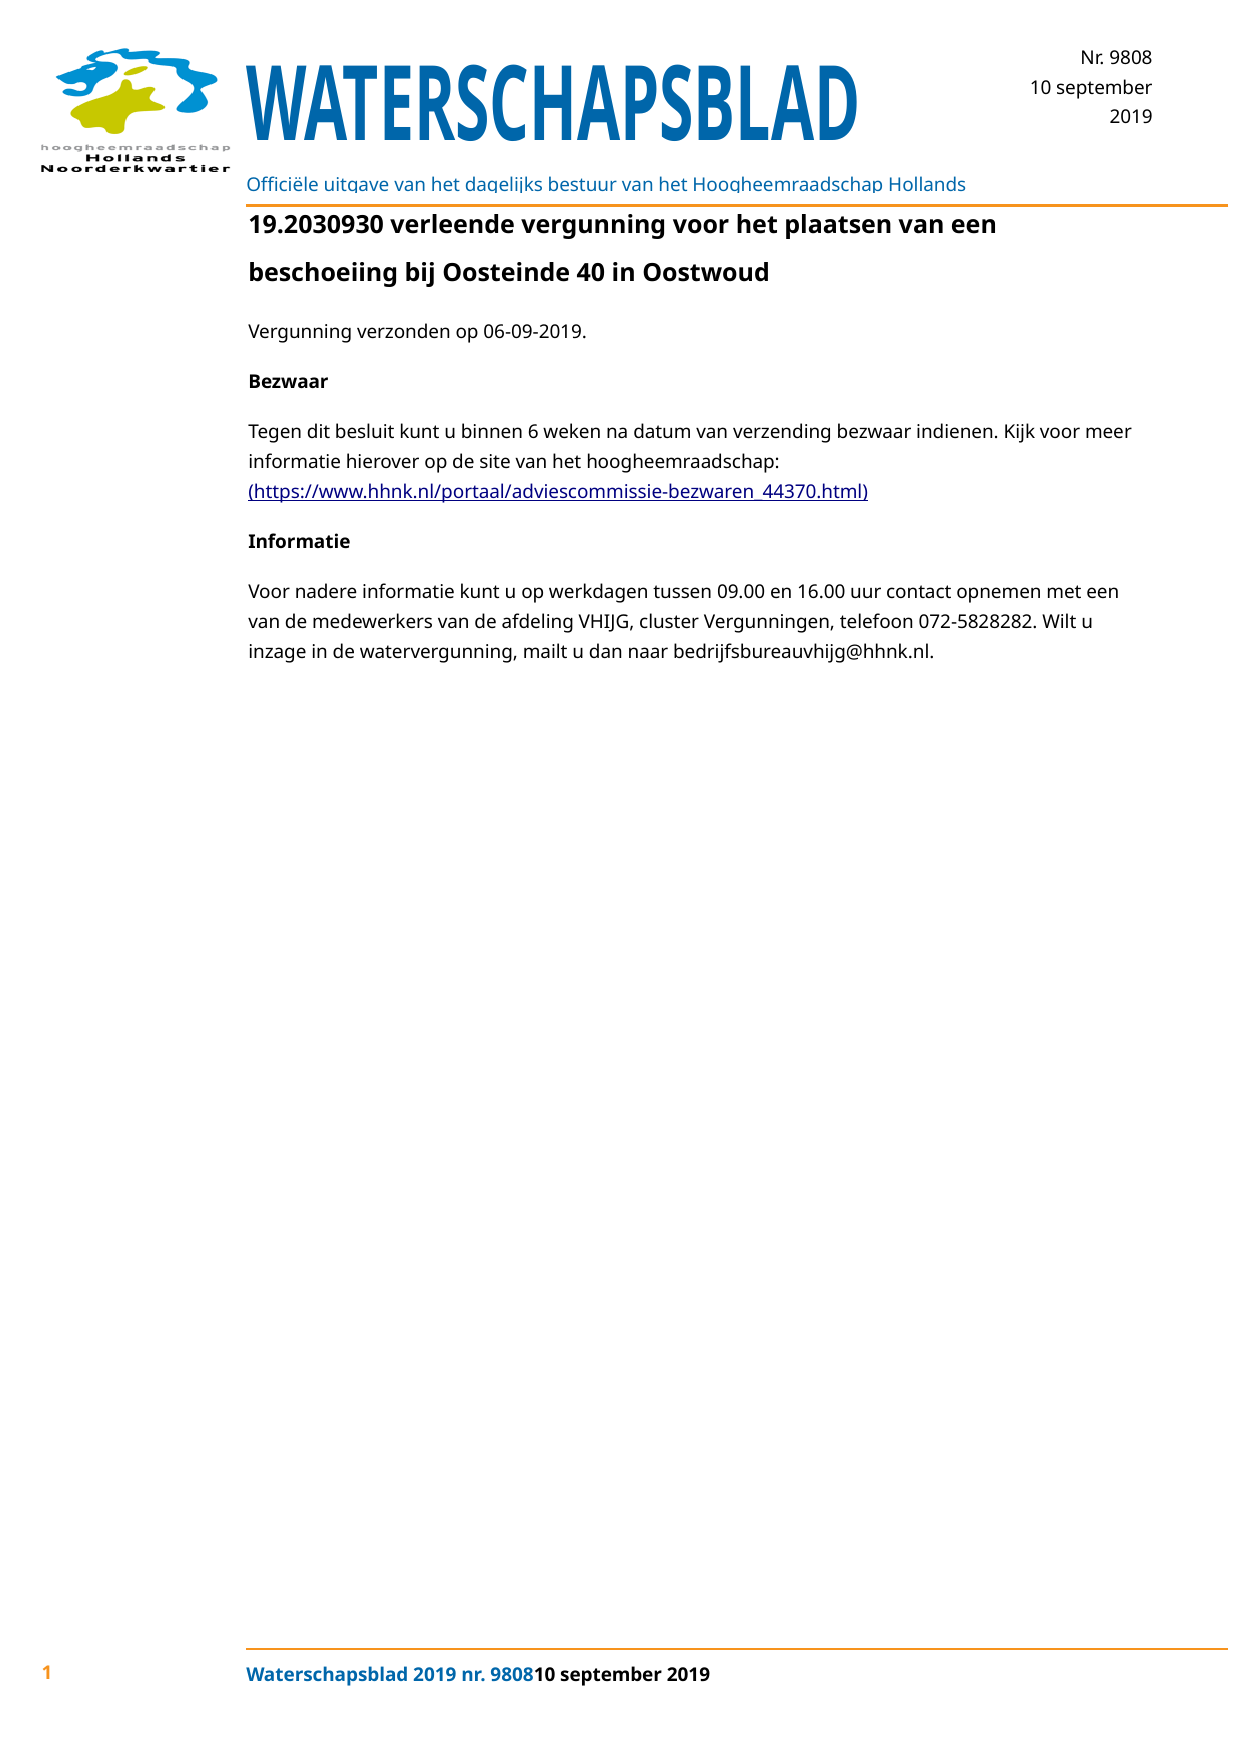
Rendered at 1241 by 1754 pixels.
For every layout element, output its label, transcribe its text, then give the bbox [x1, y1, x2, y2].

text Vergunning verzonden op 06-09-2019. [248, 318, 1152, 344]
text Informatie [248, 528, 1152, 554]
text Voor nadere informatie kunt u op werkdagen tussen 09.00 en 16.00 uur contact opnemen met een van de medewerkers van de afdeling VHIJG, cluster Vergunningen, telefoon 072-5828282. Wilt u inzage in de watervergunning, mailt u dan naar bedrijfsbureauvhijg@hhnk.nl. [248, 579, 1152, 664]
text Bezwaar [248, 368, 1152, 394]
text 19.2030930 verleende vergunning voor het plaatsen van een beschoeiing bij Oosteinde 40 in Oostwoud [248, 207, 1152, 288]
picture [41, 47, 231, 172]
text Tegen dit besluit kunt u binnen 6 weken na datum van verzending bezwaar indienen. Kijk voor meer informatie hierover op de site van het hoogheemraadschap: (https://www.hhnk.nl/portaal/adviescommissie-bezwaren_44370.html) [248, 419, 1152, 504]
